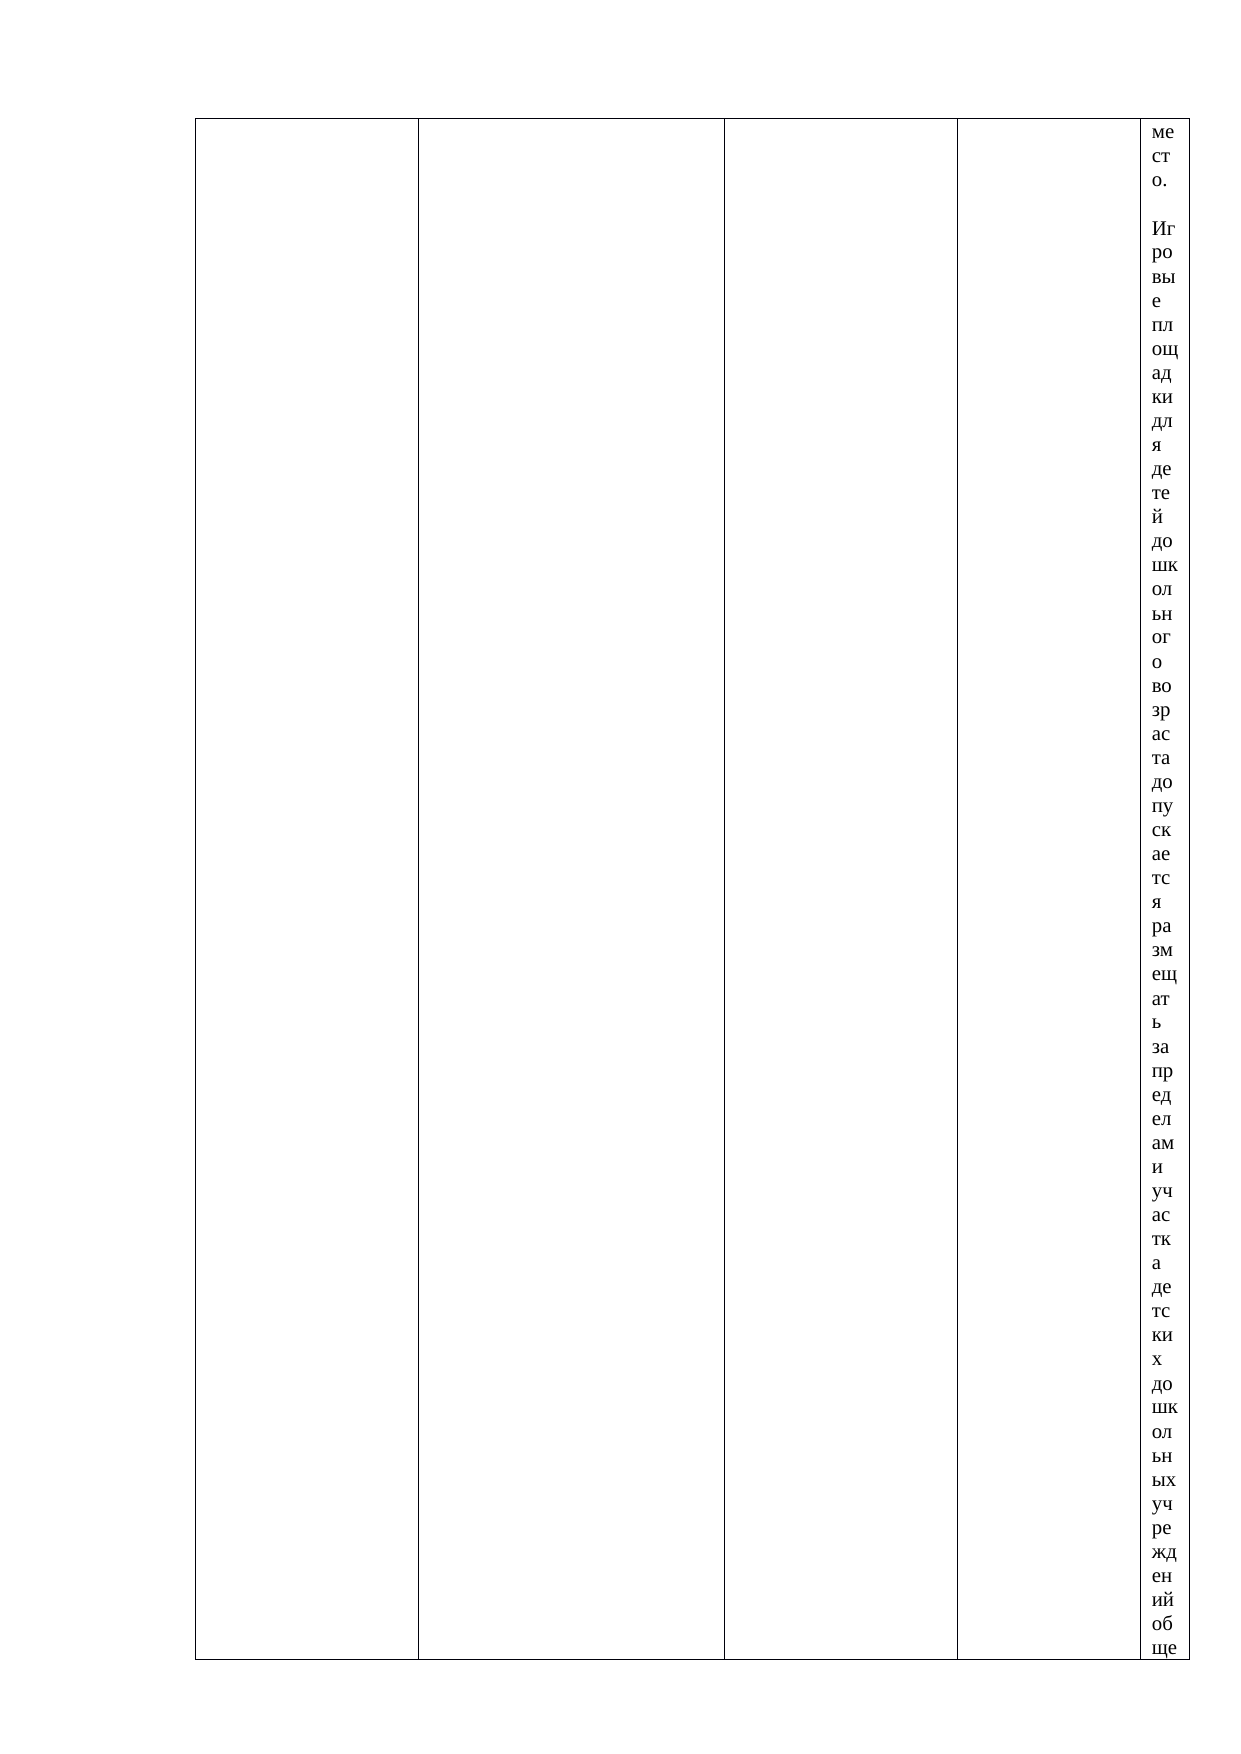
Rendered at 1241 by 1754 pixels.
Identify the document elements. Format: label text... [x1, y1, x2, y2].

table_cell [725, 119, 957, 1659]
table_cell место. Игровые площадки для детей дошкольного возраста допускается размещать за пределами участка детских дошкольных учреждений обще [1141, 119, 1189, 1659]
table_cell [196, 119, 418, 1659]
table_cell [419, 119, 724, 1659]
table_cell [958, 119, 1140, 1659]
